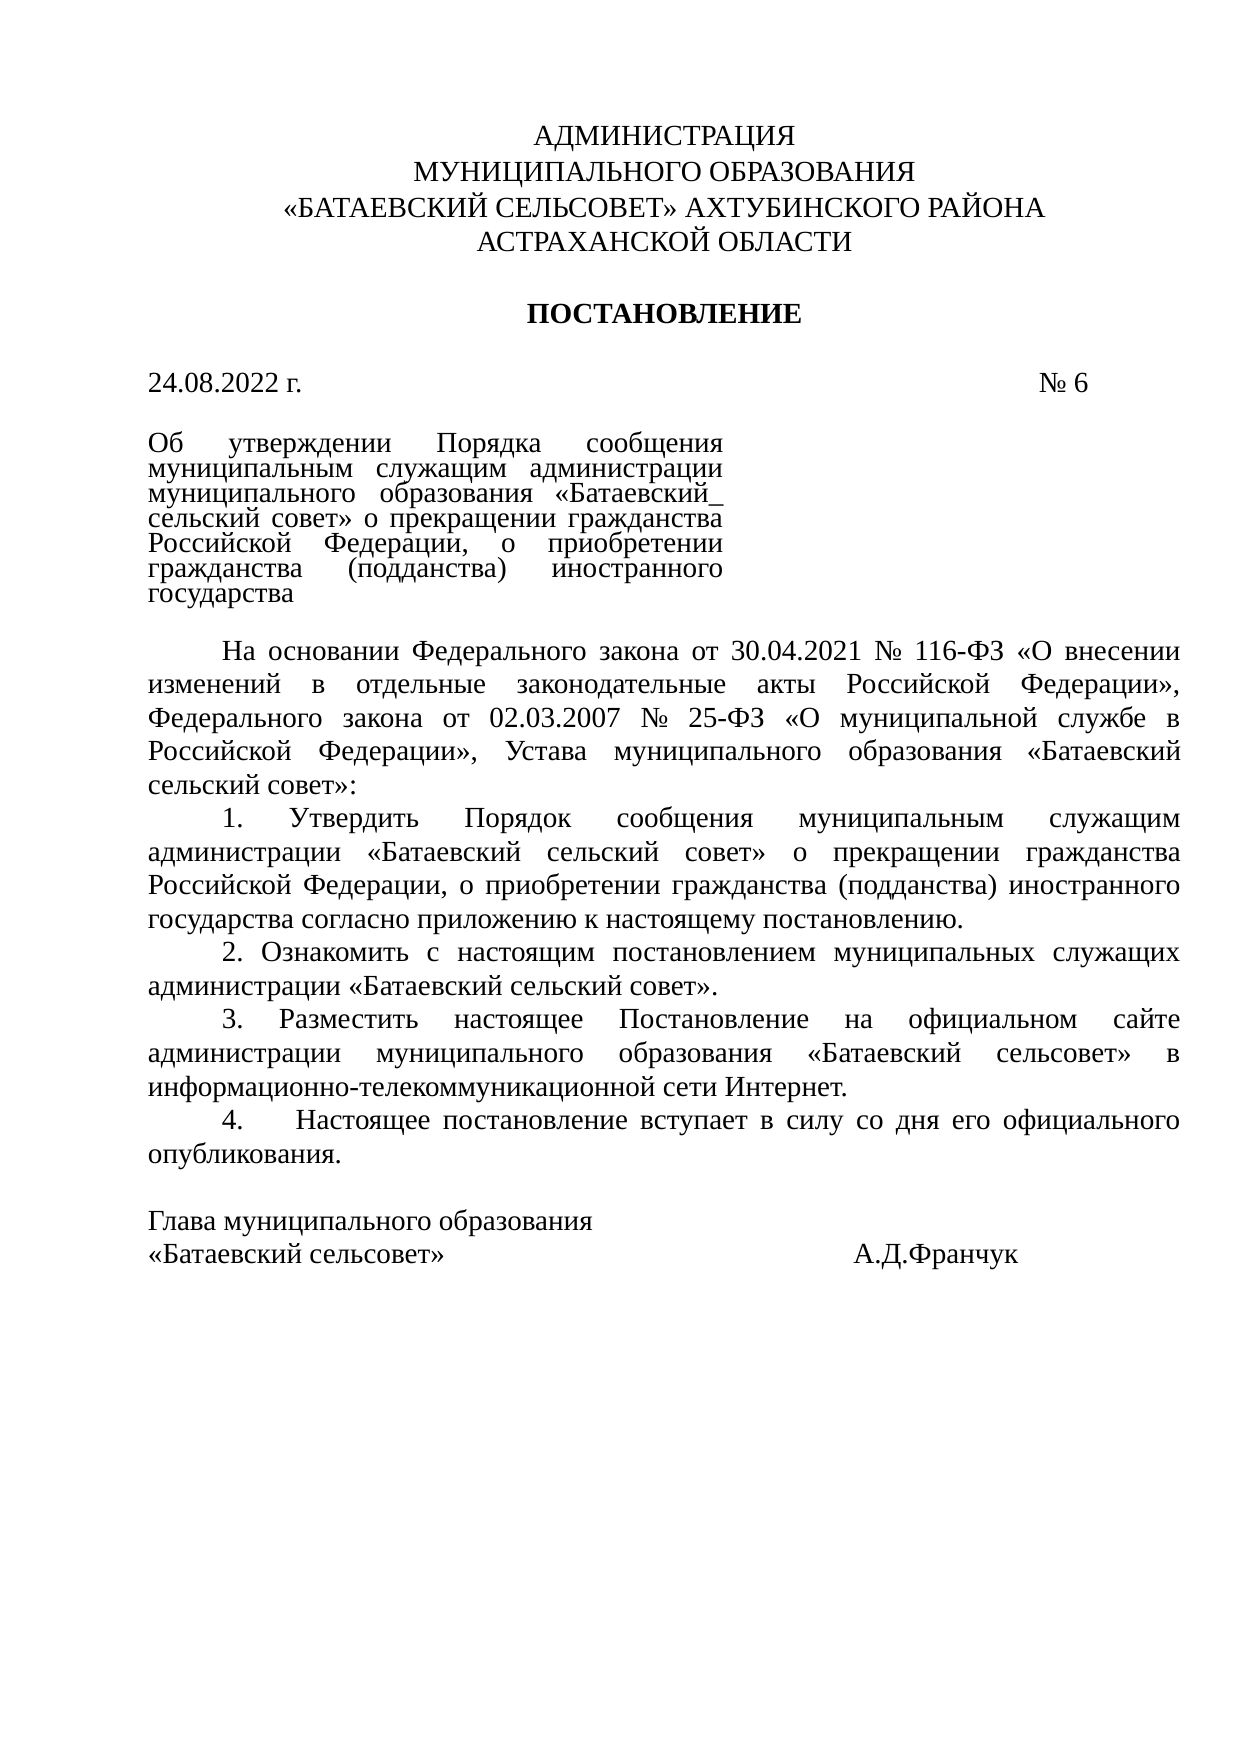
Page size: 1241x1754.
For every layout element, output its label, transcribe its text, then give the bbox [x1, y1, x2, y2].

subtitle ПОСТАНОВЛЕНИЕ [148, 296, 1181, 329]
subtitle АДМИНИСТРАЦИЯ [148, 118, 1181, 152]
text АСТРАХАНСКОЙ ОБЛАСТИ [148, 224, 1181, 257]
text 2. Ознакомить с настоящим постановлением муниципальных служащих администрации «Батаевский сельский совет». [148, 934, 1181, 1002]
text 1. Утвердить Порядок сообщения муниципальным служащим администрации «Батаевский сельский совет» о прекращении гражданства Российской Федерации, о приобретении гражданства (подданства) иностранного государства согласно приложению к настоящему постановлению. [148, 800, 1181, 934]
text 4. Настоящее постановление вступает в силу со дня его официального опубликования. [148, 1102, 1181, 1169]
text 3. Разместить настоящее Постановление на официальном сайте администрации муниципального образования «Батаевский сельсовет» в информационно-телекоммуникационной сети Интернет. [148, 1002, 1181, 1102]
subtitle МУНИЦИПАЛЬНОГО ОБРАЗОВАНИЯ [148, 154, 1181, 188]
text Об утверждении Порядка сообщения муниципальным служащим администрации муниципального образования «Батаевский_ сельский совет» о прекращении гражданства Российской Федерации, о приобретении гражданства (подданства) иностранного государства [148, 433, 723, 608]
text 24.08.2022 г. № 6 [148, 366, 1122, 399]
text На основании Федерального закона от 30.04.2021 № 116-ФЗ «О внесении изменений в отдельные законодательные акты Российской Федерации», Федерального закона от 02.03.2007 № 25-ФЗ «О муниципальной службе в Российской Федерации», Устава муниципального образования «Батаевский сельский совет»: [148, 633, 1181, 800]
text «Батаевский сельсовет» А.Д.Франчук [148, 1236, 1181, 1270]
text Глава муниципального образования [148, 1203, 1181, 1236]
text «БАТАЕВСКИЙ СЕЛЬСОВЕТ» АХТУБИНСКОГО РАЙОНА [148, 190, 1181, 224]
